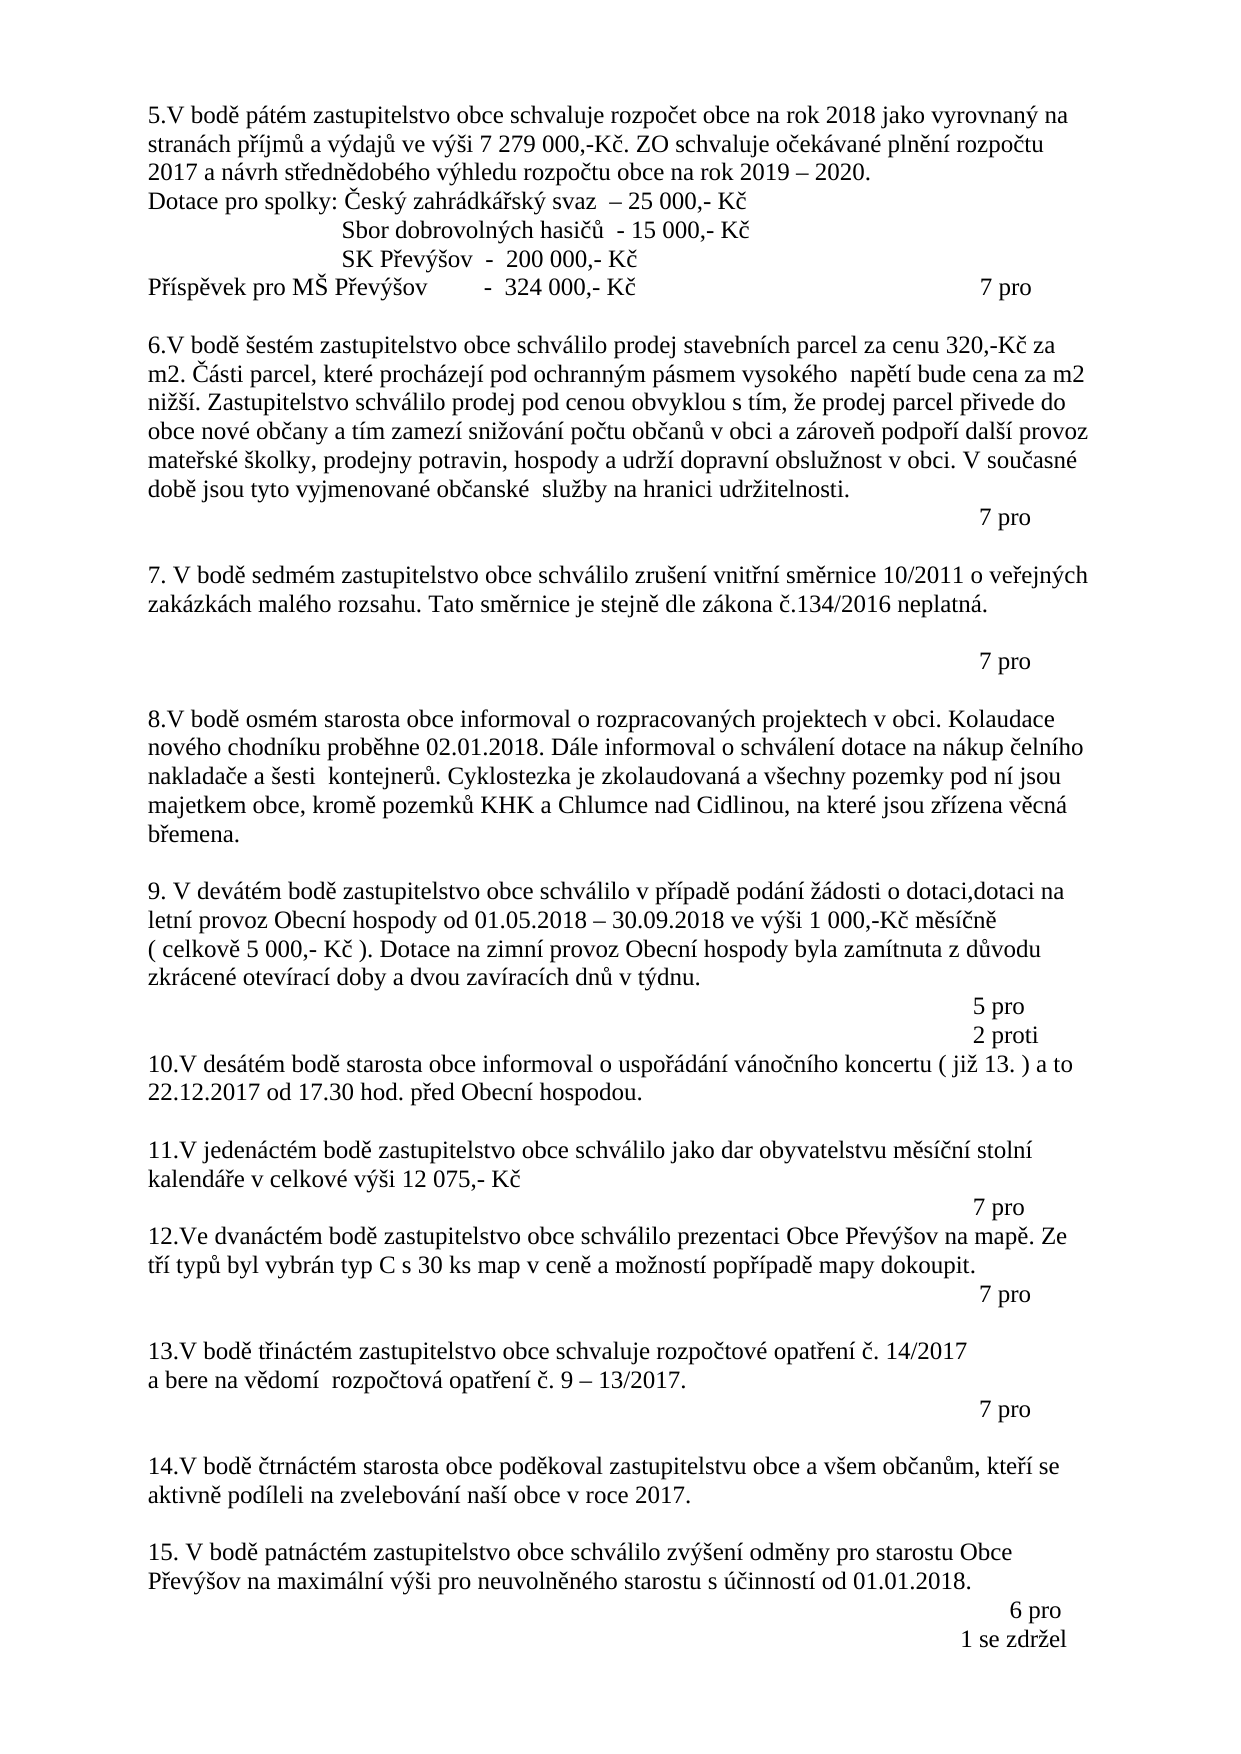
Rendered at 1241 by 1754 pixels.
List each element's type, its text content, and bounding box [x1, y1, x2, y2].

text SK Převýšov - 200 000,- Kč [148, 244, 1093, 272]
text 10.V desátém bodě starosta obce informoval o uspořádání vánočního koncertu ( již 13. ) a to 22.12.2017 od 17.30 hod. před Obecní hospodou. [148, 1049, 1093, 1106]
text 6 pro [148, 1595, 1093, 1624]
text 1 se zdržel [148, 1624, 1093, 1652]
text Dotace pro spolky: Český zahrádkářský svaz – 25 000,- Kč [148, 186, 1093, 215]
text 7 pro [148, 502, 1093, 531]
text 15. V bodě patnáctém zastupitelstvo obce schválilo zvýšení odměny pro starostu Obce Převýšov na maximální výši pro neuvolněného starostu s účinností od 01.01.2018. [148, 1537, 1093, 1595]
text 7 pro [148, 1192, 1093, 1221]
text 5 pro [148, 991, 1093, 1020]
text 8.V bodě osmém starosta obce informoval o rozpracovaných projektech v obci. Kolaudace nového chodníku proběhne 02.01.2018. Dále informoval o schválení dotace na nákup čelního nakladače a šesti kontejnerů. Cyklostezka je zkolaudovaná a všechny pozemky pod ní jsou majetkem obce, kromě pozemků KHK a Chlumce nad Cidlinou, na které jsou zřízena věcná břemena. [148, 704, 1093, 847]
text 7 pro [148, 646, 1093, 675]
text 12.Ve dvanáctém bodě zastupitelstvo obce schválilo prezentaci Obce Převýšov na mapě. Ze tří typů byl vybrán typ C s 30 ks map v ceně a možností popřípadě mapy dokoupit. [148, 1221, 1093, 1279]
text 6.V bodě šestém zastupitelstvo obce schválilo prodej stavebních parcel za cenu 320,-Kč za m2. Části parcel, které procházejí pod ochranným pásmem vysokého napětí bude cena za m2 nižší. Zastupitelstvo schválilo prodej pod cenou obvyklou s tím, že prodej parcel přivede do obce nové občany a tím zamezí snižování počtu občanů v obci a zároveň podpoří další provoz mateřské školky, prodejny potravin, hospody a udrží dopravní obslužnost v obci. V současné době jsou tyto vyjmenované občanské služby na hranici udržitelnosti. [148, 330, 1093, 502]
text 7. V bodě sedmém zastupitelstvo obce schválilo zrušení vnitřní směrnice 10/2011 o veřejných zakázkách malého rozsahu. Tato směrnice je stejně dle zákona č.134/2016 neplatná. [148, 560, 1093, 617]
text 14.V bodě čtrnáctém starosta obce poděkoval zastupitelstvu obce a všem občanům, kteří se aktivně podíleli na zvelebování naší obce v roce 2017. [148, 1451, 1093, 1509]
text 7 pro [148, 1394, 1093, 1422]
text 2 proti [148, 1020, 1093, 1049]
text Příspěvek pro MŠ Převýšov - 324 000,- Kč 7 pro [148, 272, 1093, 301]
text a bere na vědomí rozpočtová opatření č. 9 – 13/2017. [148, 1365, 1093, 1394]
text Sbor dobrovolných hasičů - 15 000,- Kč [148, 215, 1093, 244]
text 11.V jedenáctém bodě zastupitelstvo obce schválilo jako dar obyvatelstvu měsíční stolní kalendáře v celkové výši 12 075,- Kč [148, 1135, 1093, 1192]
text 7 pro [148, 1279, 1093, 1307]
text 13.V bodě třináctém zastupitelstvo obce schvaluje rozpočtové opatření č. 14/2017 [148, 1336, 1093, 1365]
text 5.V bodě pátém zastupitelstvo obce schvaluje rozpočet obce na rok 2018 jako vyrovnaný na stranách příjmů a výdajů ve výši 7 279 000,-Kč. ZO schvaluje očekávané plnění rozpočtu 2017 a návrh střednědobého výhledu rozpočtu obce na rok 2019 – 2020. [148, 100, 1093, 186]
text 9. V devátém bodě zastupitelstvo obce schválilo v případě podání žádosti o dotaci,dotaci na letní provoz Obecní hospody od 01.05.2018 – 30.09.2018 ve výši 1 000,-Kč měsíčně ( celkově 5 000,- Kč ). Dotace na zimní provoz Obecní hospody byla zamítnuta z důvodu zkrácené otevírací doby a dvou zavíracích dnů v týdnu. [148, 876, 1093, 991]
